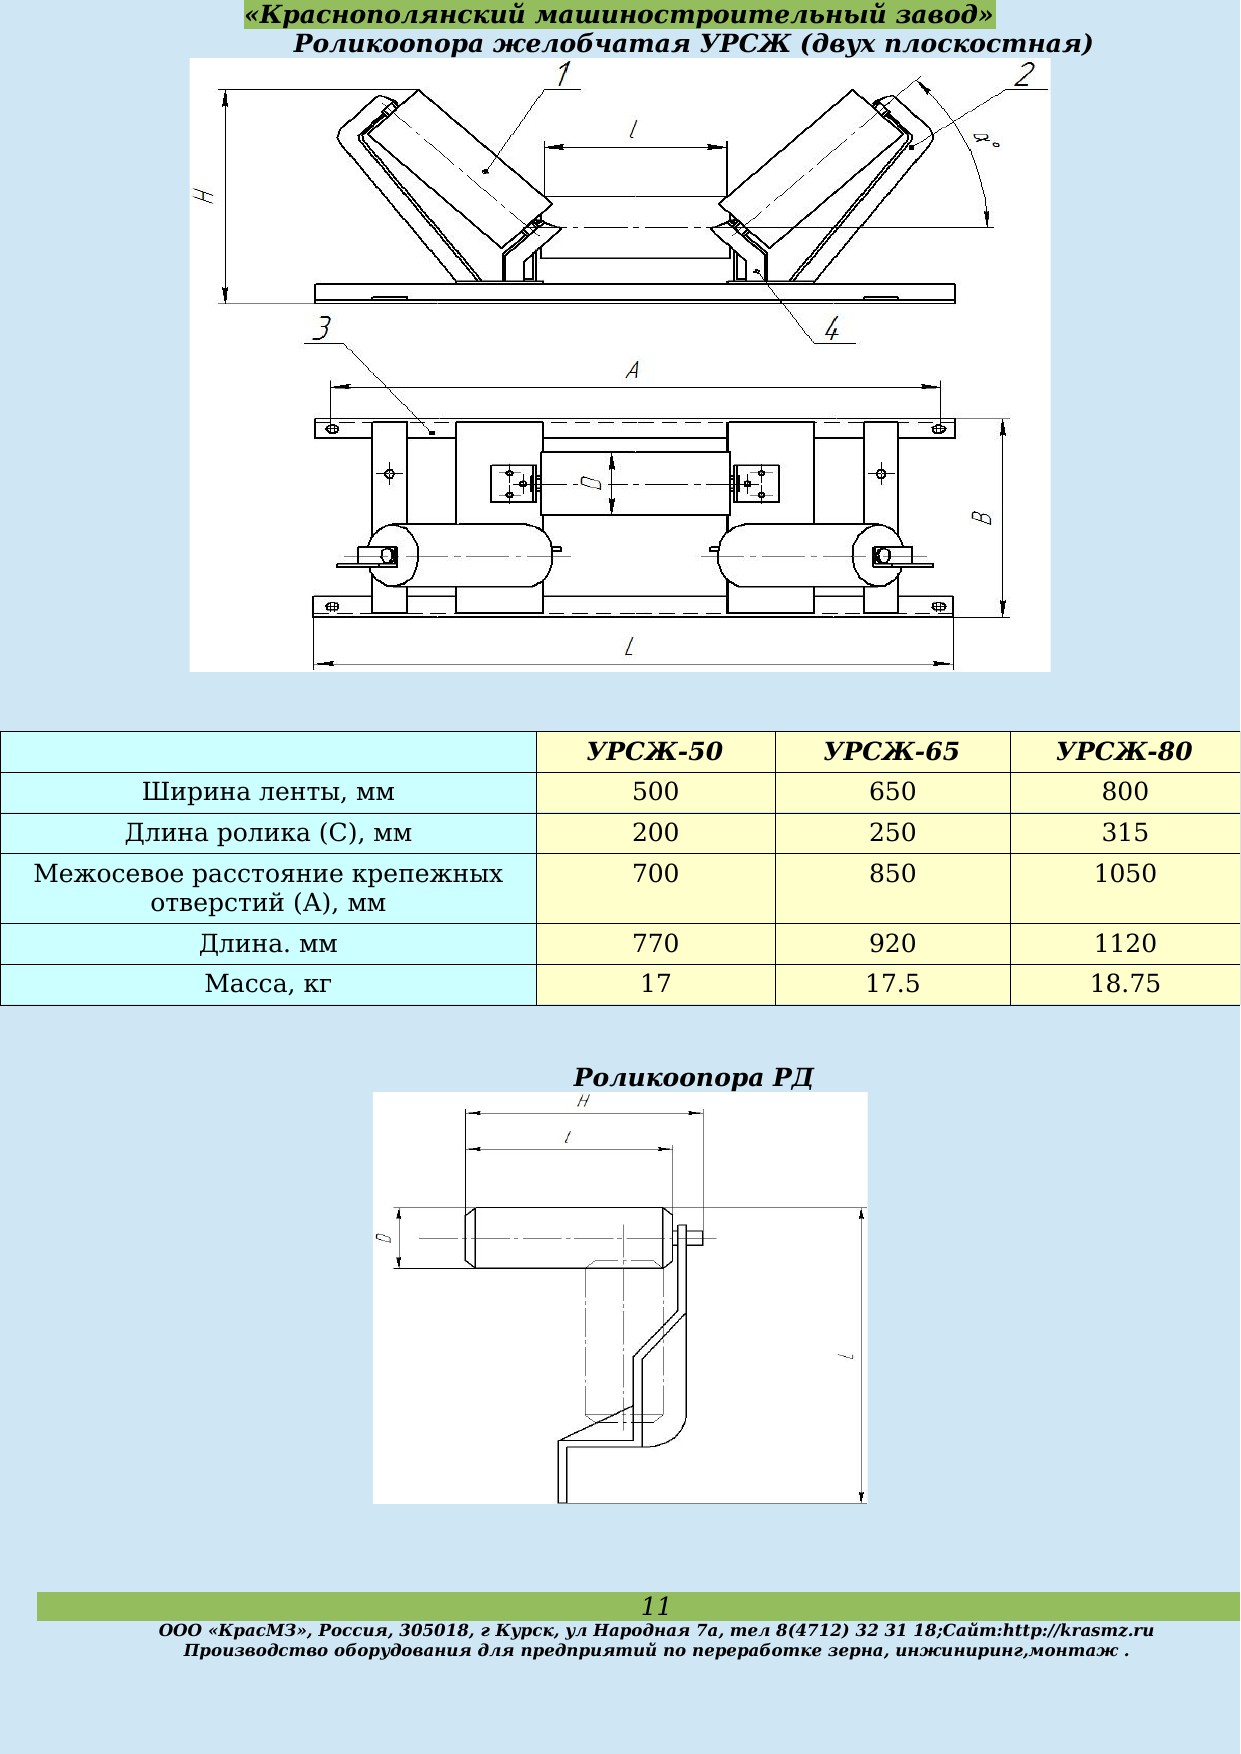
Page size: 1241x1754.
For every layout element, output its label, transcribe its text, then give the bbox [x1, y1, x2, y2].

table_cell 17 [537, 965, 775, 1004]
table_cell 770 [537, 924, 775, 964]
table_header [1, 732, 536, 772]
table_cell Ширина ленты, мм [1, 773, 536, 812]
table_header УРСЖ-80 [1011, 732, 1240, 772]
picture [189, 58, 1051, 672]
table_cell 250 [776, 814, 1010, 853]
table_cell 650 [776, 773, 1010, 812]
table_header УРСЖ-50 [537, 732, 775, 772]
list Роликоопора РД [112, 1063, 1240, 1093]
table_cell Масса, кг [1, 965, 536, 1004]
table_cell Длина. мм [1, 924, 536, 964]
table_cell 920 [776, 924, 1010, 964]
table_cell Межосевое расстояние крепежных отверстий (А), мм [1, 854, 536, 923]
table_cell 17,5 [776, 965, 1010, 1004]
text «Краснополянский машиностроительный завод» [0, 0, 1240, 29]
table_cell 1050 [1011, 854, 1240, 923]
table_cell 500 [537, 773, 775, 812]
list Производство оборудования для предприятий по переработке зерна, инжиниринг,монтаж . [37, 1641, 1240, 1660]
list ООО «КрасМЗ», Россия, 305018, г Курск, ул Народная 7а, тел 8(4712) 32 31 18;Сайт:http://krasmz.ru [37, 1621, 1240, 1641]
table_header УРСЖ-65 [776, 732, 1010, 772]
list 11 [37, 1592, 1240, 1621]
table_cell 700 [537, 854, 775, 923]
table_cell 1120 [1011, 924, 1240, 964]
table_cell 850 [776, 854, 1010, 923]
table_cell 18,75 [1011, 965, 1240, 1004]
table_cell Длина ролика (С), мм [1, 814, 536, 853]
table_cell 200 [537, 814, 775, 853]
list Роликоопора желобчатая УРСЖ (двух плоскостная) [112, 29, 1240, 59]
picture [372, 1092, 868, 1504]
table_cell 315 [1011, 814, 1240, 853]
table_cell 800 [1011, 773, 1240, 812]
